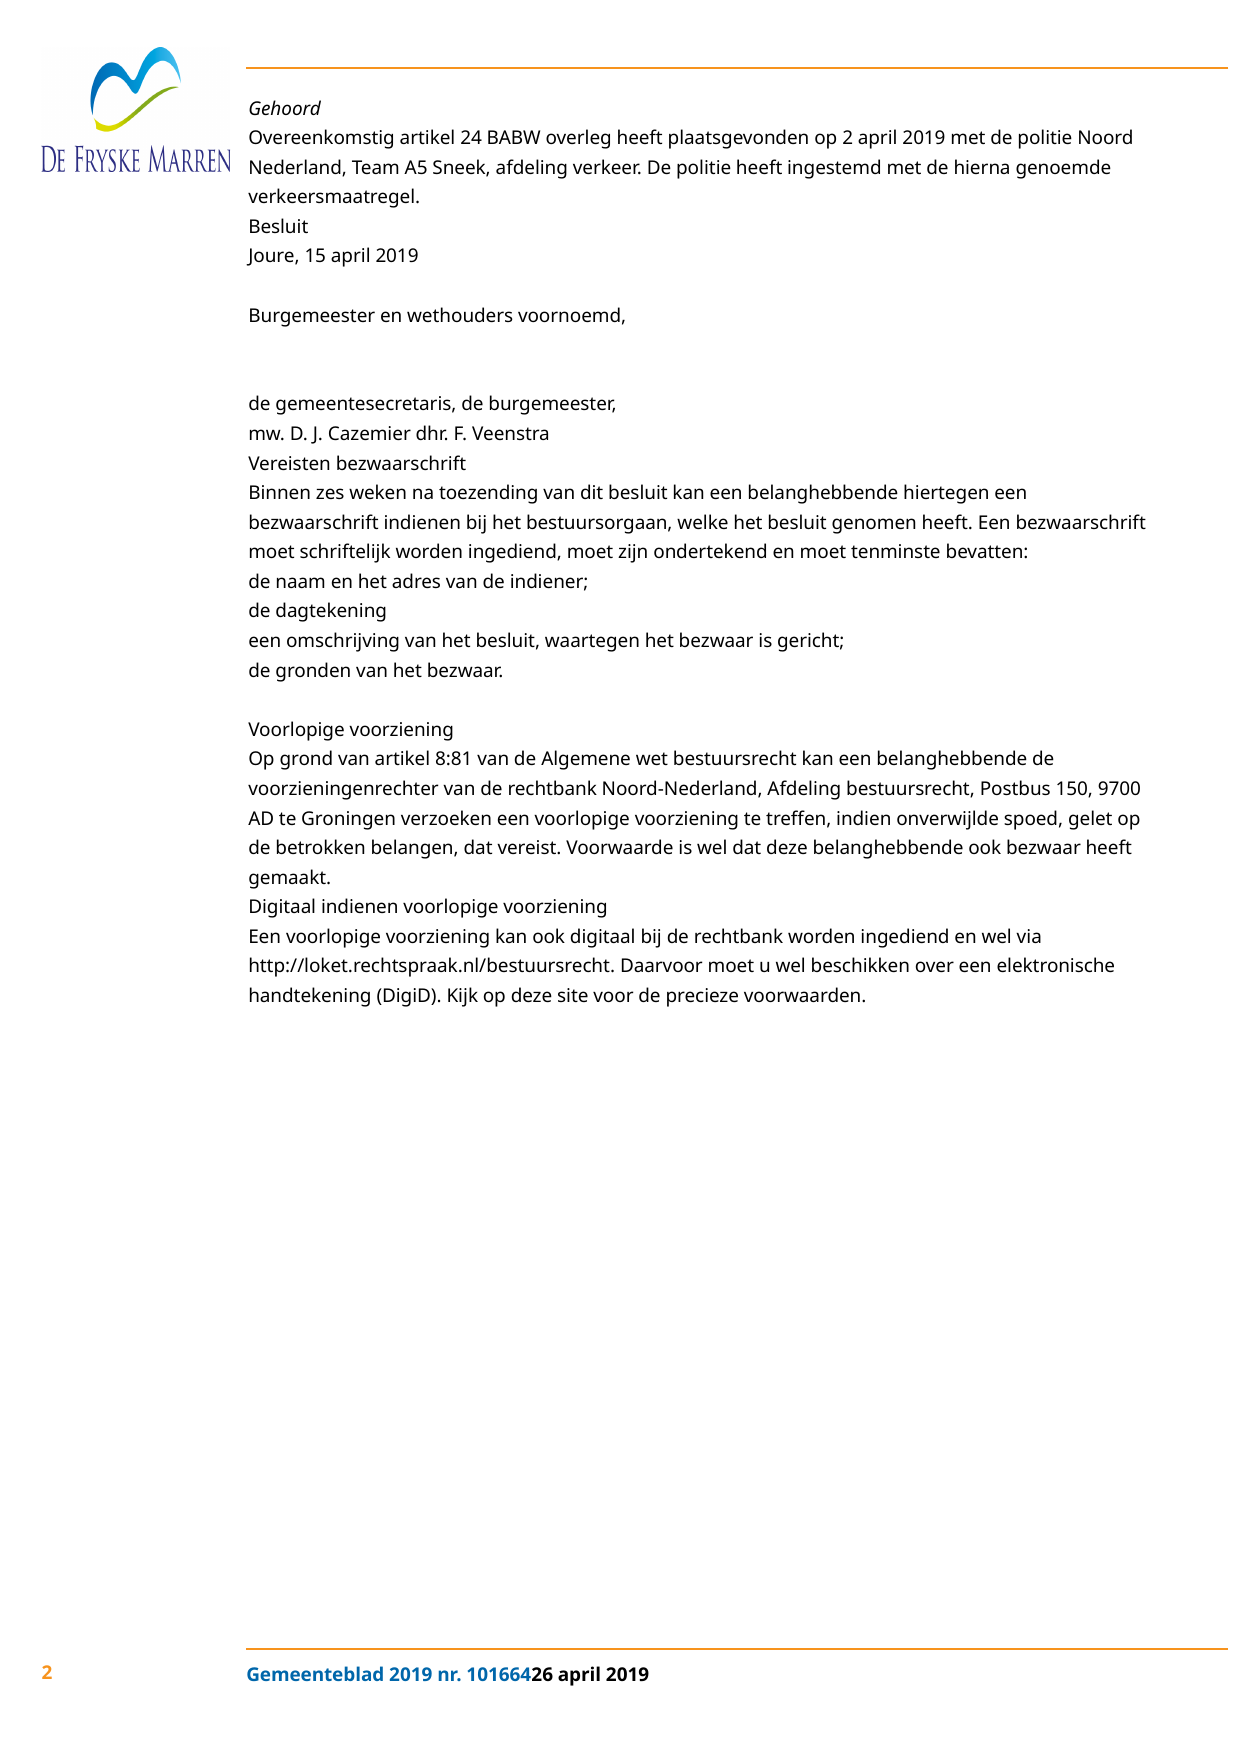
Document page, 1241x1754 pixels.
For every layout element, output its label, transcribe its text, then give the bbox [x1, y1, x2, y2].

text de gronden van het bezwaar. [248, 657, 1152, 683]
text mw. D. J. Cazemier dhr. F. Veenstra [248, 420, 1152, 446]
text de gemeentesecretaris, de burgemeester, [248, 391, 1152, 416]
text Digitaal indienen voorlopige voorziening [248, 893, 1152, 919]
text Besluit [248, 213, 1152, 239]
text Burgemeester en wethouders voornoemd, [248, 302, 1152, 328]
text Overeenkomstig artikel 24 BABW overleg heeft plaatsgevonden op 2 april 2019 met de politie Noord Nederland, Team A5 Sneek, afdeling verkeer. De politie heeft ingestemd met de hierna genoemde verkeersmaatregel. [248, 124, 1152, 209]
text de dagtekening [248, 598, 1152, 623]
text Voorlopige voorziening [248, 716, 1152, 742]
text Vereisten bezwaarschrift [248, 450, 1152, 476]
text een omschrijving van het besluit, waartegen het bezwaar is gericht; [248, 627, 1152, 653]
text Gehoord [248, 95, 1152, 121]
text Een voorlopige voorziening kan ook digitaal bij de rechtbank worden ingediend en wel via http://loket.rechtspraak.nl/bestuursrecht. Daarvoor moet u wel beschikken over een elektronische handtekening (DigiD). Kijk op deze site voor de precieze voorwaarden. [248, 923, 1152, 1008]
text Joure, 15 april 2019 [248, 243, 1152, 268]
text Binnen zes weken na toezending van dit besluit kan een belanghebbende hiertegen een bezwaarschrift indienen bij het bestuursorgaan, welke het besluit genomen heeft. Een bezwaarschrift moet schriftelijk worden ingediend, moet zijn ondertekend en moet tenminste bevatten: [248, 479, 1152, 564]
picture [41, 47, 231, 172]
text de naam en het adres van de indiener; [248, 568, 1152, 594]
text Op grond van artikel 8:81 van de Algemene wet bestuursrecht kan een belanghebbende de voorzieningenrechter van de rechtbank Noord-Nederland, Afdeling bestuursrecht, Postbus 150, 9700 AD te Groningen verzoeken een voorlopige voorziening te treffen, indien onverwijlde spoed, gelet op de betrokken belangen, dat vereist. Voorwaarde is wel dat deze belanghebbende ook bezwaar heeft gemaakt. [248, 746, 1152, 890]
